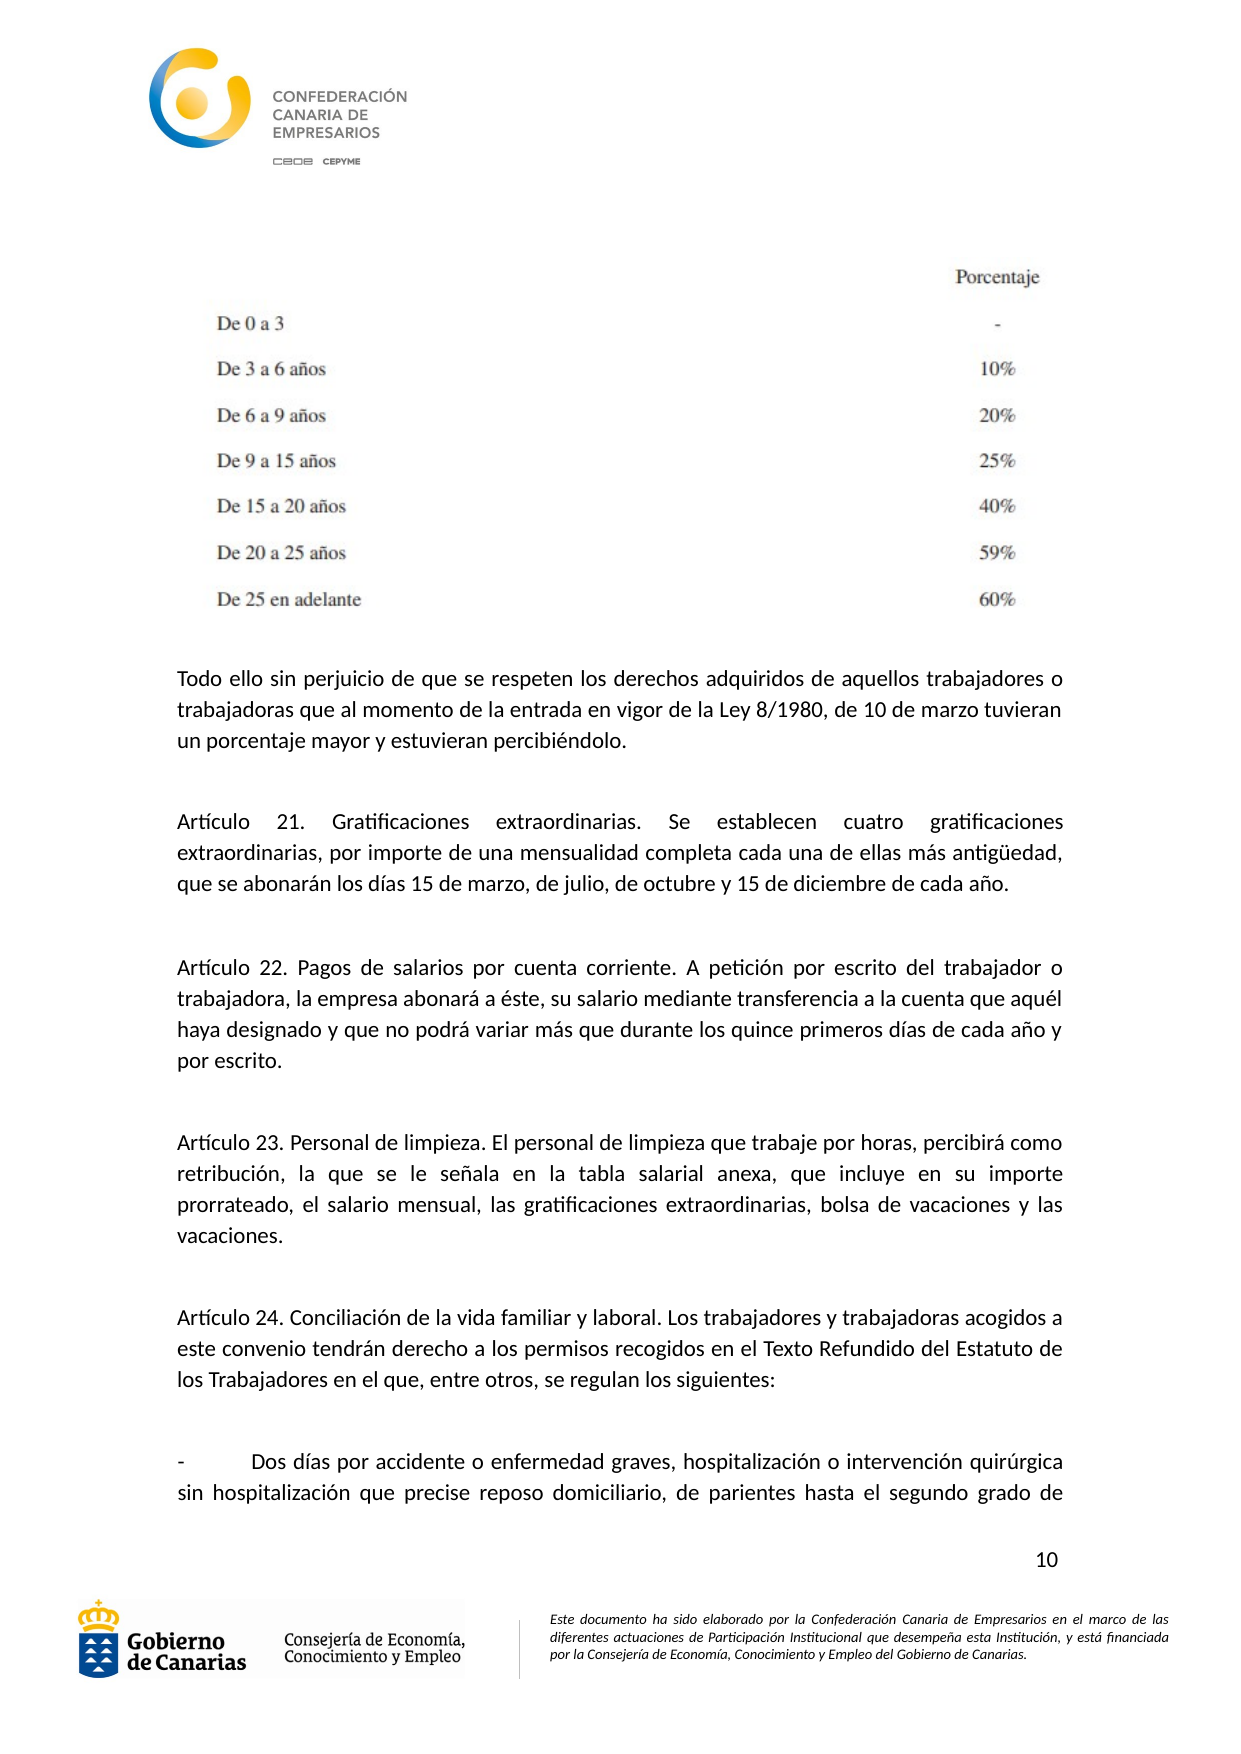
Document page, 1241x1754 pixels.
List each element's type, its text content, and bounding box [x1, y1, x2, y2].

text Artículo 22. Pagos de salarios por cuenta corriente. A petición por escrito del trabajador o trabajadora, la empresa abonará a éste, su salario mediante transferencia a la cuenta que aquél haya designado y que no podrá variar más que durante los quince primeros días de cada año y por escrito. [177, 953, 1064, 1075]
text Artículo 23. Personal de limpieza. El personal de limpieza que trabaje por horas, percibirá como retribución, la que se le señala en la tabla salarial anexa, que incluye en su importe prorrateado, el salario mensual, las gratificaciones extraordinarias, bolsa de vacaciones y las vacaciones. [177, 1128, 1064, 1249]
list Dos días por accidente o enfermedad graves, hospitalización o intervención quirúrgica sin hospitalización que precise reposo domiciliario, de parientes hasta el segundo grado de [177, 1447, 1064, 1506]
text Artículo 24. Conciliación de la vida familiar y laboral. Los trabajadores y trabajadoras acogidos a este convenio tendrán derecho a los permisos recogidos en el Texto Refundido del Estatuto de los Trabajadores en el que, entre otros, se regulan los siguientes: [177, 1303, 1064, 1393]
text Todo ello sin perjuicio de que se respeten los derechos adquiridos de aquellos trabajadores o trabajadoras que al momento de la entrada en vigor de la Ley 8/1980, de 10 de marzo tuvieran un porcentaje mayor y estuvieran percibiéndolo. [177, 664, 1064, 754]
text Artículo 21. Gratificaciones extraordinarias. Se establecen cuatro gratificaciones extraordinarias, por importe de una mensualidad completa cada una de ellas más antigüedad, que se abonarán los días 15 de marzo, de julio, de octubre y 15 de diciembre de cada año. [177, 807, 1064, 898]
